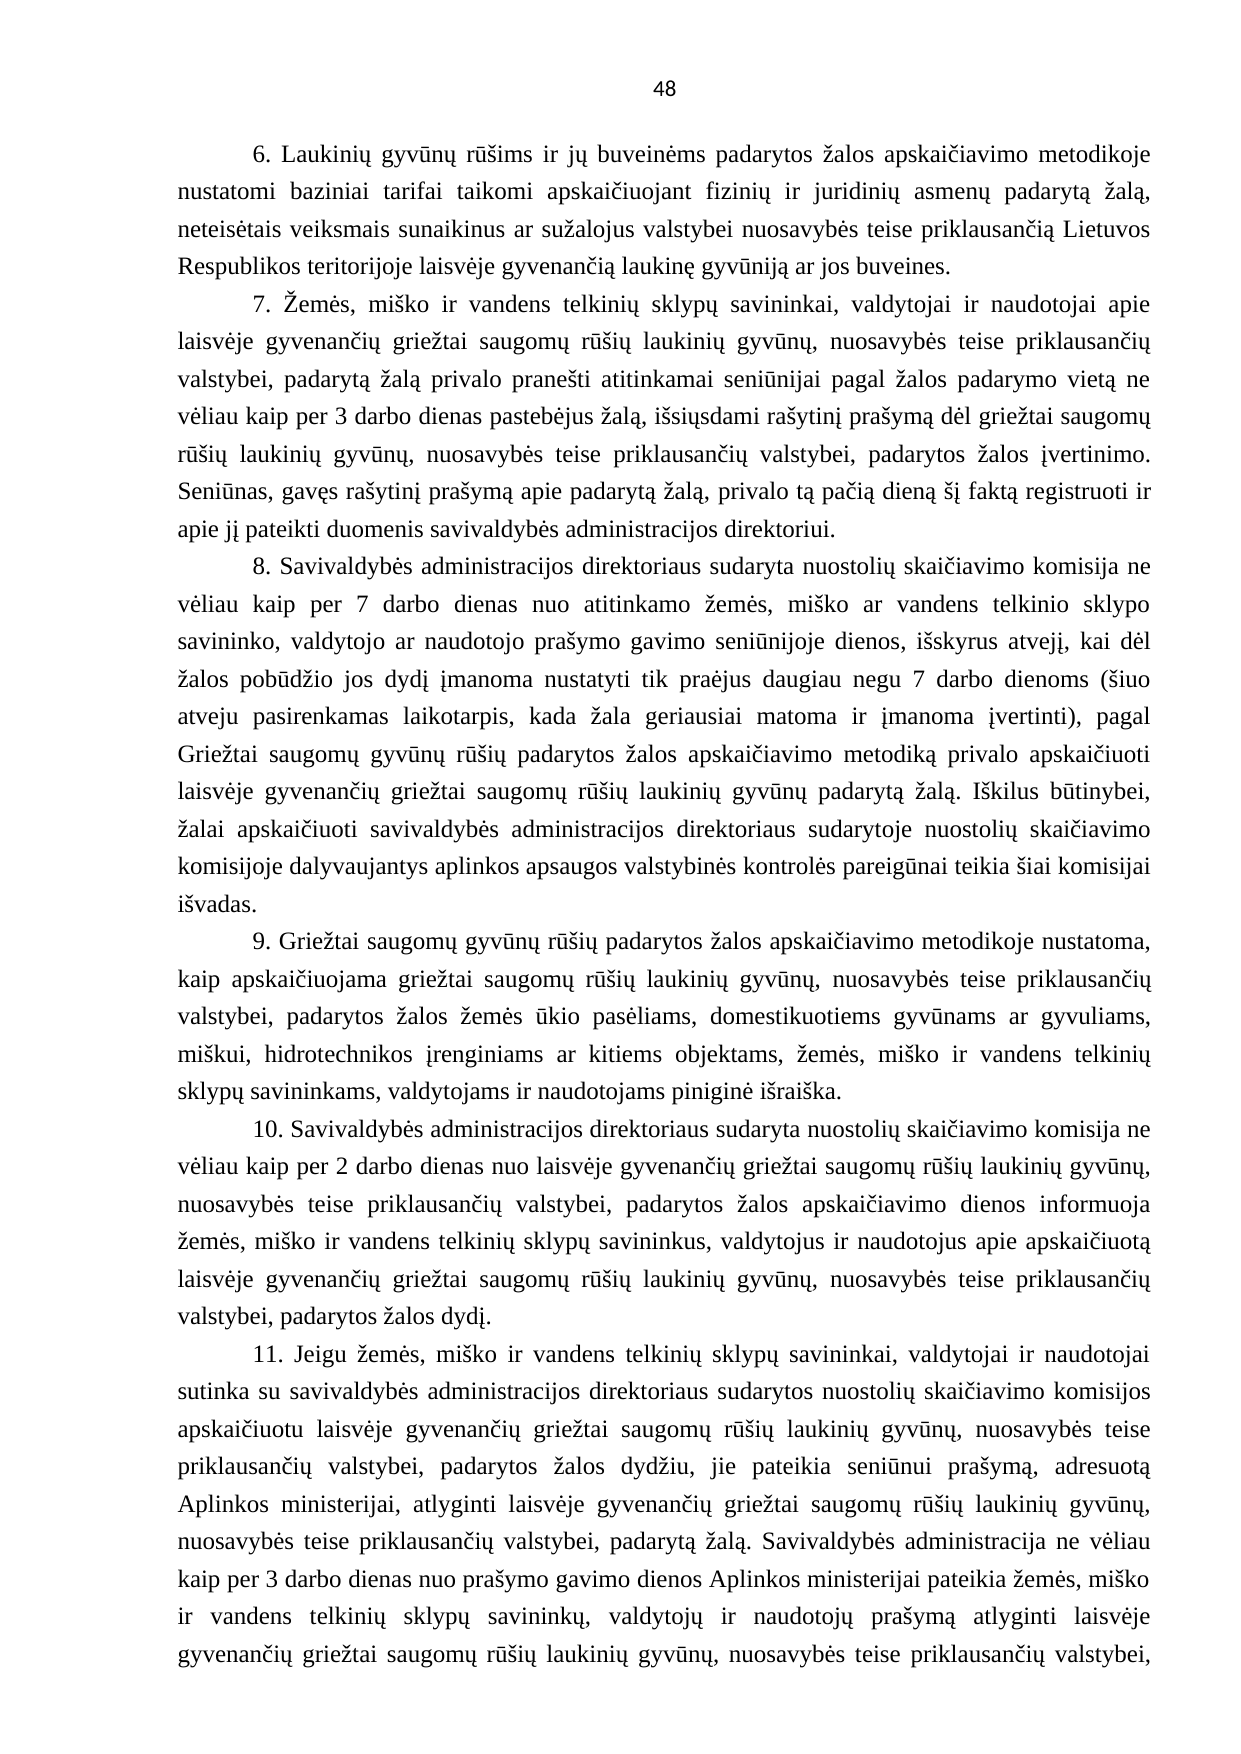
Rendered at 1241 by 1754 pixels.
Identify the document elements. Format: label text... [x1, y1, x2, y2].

text 10. Savivaldybės administracijos direktoriaus sudaryta nuostolių skaičiavimo komisija ne vėliau kaip per 2 darbo dienas nuo laisvėje gyvenančių griežtai saugomų rūšių laukinių gyvūnų, nuosavybės teise priklausančių valstybei, padarytos žalos apskaičiavimo dienos informuoja žemės, miško ir vandens telkinių sklypų savininkus, valdytojus ir naudotojus apie apskaičiuotą laisvėje gyvenančių griežtai saugomų rūšių laukinių gyvūnų, nuosavybės teise priklausančių valstybei, padarytos žalos dydį. [177, 1105, 1152, 1330]
text 8. Savivaldybės administracijos direktoriaus sudaryta nuostolių skaičiavimo komisija ne vėliau kaip per 7 darbo dienas nuo atitinkamo žemės, miško ar vandens telkinio sklypo savininko, valdytojo ar naudotojo prašymo gavimo seniūnijoje dienos, išskyrus atvejį, kai dėl žalos pobūdžio jos dydį įmanoma nustatyti tik praėjus daugiau negu 7 darbo dienoms (šiuo atveju pasirenkamas laikotarpis, kada žala geriausiai matoma ir įmanoma įvertinti), pagal Griežtai saugomų gyvūnų rūšių padarytos žalos apskaičiavimo metodiką privalo apskaičiuoti laisvėje gyvenančių griežtai saugomų rūšių laukinių gyvūnų padarytą žalą. Iškilus būtinybei, žalai apskaičiuoti savivaldybės administracijos direktoriaus sudarytoje nuostolių skaičiavimo komisijoje dalyvaujantys aplinkos apsaugos valstybinės kontrolės pareigūnai teikia šiai komisijai išvadas. [177, 542, 1152, 917]
text 11. Jeigu žemės, miško ir vandens telkinių sklypų savininkai, valdytojai ir naudotojai sutinka su savivaldybės administracijos direktoriaus sudarytos nuostolių skaičiavimo komisijos apskaičiuotu laisvėje gyvenančių griežtai saugomų rūšių laukinių gyvūnų, nuosavybės teise priklausančių valstybei, padarytos žalos dydžiu, jie pateikia seniūnui prašymą, adresuotą Aplinkos ministerijai, atlyginti laisvėje gyvenančių griežtai saugomų rūšių laukinių gyvūnų, nuosavybės teise priklausančių valstybei, padarytą žalą. Savivaldybės administracija ne vėliau kaip per 3 darbo dienas nuo prašymo gavimo dienos Aplinkos ministerijai pateikia žemės, miško ir vandens telkinių sklypų savininkų, valdytojų ir naudotojų prašymą atlyginti laisvėje gyvenančių griežtai saugomų rūšių laukinių gyvūnų, nuosavybės teise priklausančių valstybei, [177, 1330, 1152, 1667]
text 7. Žemės, miško ir vandens telkinių sklypų savininkai, valdytojai ir naudotojai apie laisvėje gyvenančių griežtai saugomų rūšių laukinių gyvūnų, nuosavybės teise priklausančių valstybei, padarytą žalą privalo pranešti atitinkamai seniūnijai pagal žalos padarymo vietą ne vėliau kaip per 3 darbo dienas pastebėjus žalą, išsiųsdami rašytinį prašymą dėl griežtai saugomų rūšių laukinių gyvūnų, nuosavybės teise priklausančių valstybei, padarytos žalos įvertinimo. Seniūnas, gavęs rašytinį prašymą apie padarytą žalą, privalo tą pačią dieną šį faktą registruoti ir apie jį pateikti duomenis savivaldybės administracijos direktoriui. [177, 280, 1152, 542]
text 9. Griežtai saugomų gyvūnų rūšių padarytos žalos apskaičiavimo metodikoje nustatoma, kaip apskaičiuojama griežtai saugomų rūšių laukinių gyvūnų, nuosavybės teise priklausančių valstybei, padarytos žalos žemės ūkio pasėliams, domestikuotiems gyvūnams ar gyvuliams, miškui, hidrotechnikos įrenginiams ar kitiems objektams, žemės, miško ir vandens telkinių sklypų savininkams, valdytojams ir naudotojams piniginė išraiška. [177, 917, 1152, 1105]
text 6. Laukinių gyvūnų rūšims ir jų buveinėms padarytos žalos apskaičiavimo metodikoje nustatomi baziniai tarifai taikomi apskaičiuojant fizinių ir juridinių asmenų padarytą žalą, neteisėtais veiksmais sunaikinus ar sužalojus valstybei nuosavybės teise priklausančią Lietuvos Respublikos teritorijoje laisvėje gyvenančią laukinę gyvūniją ar jos buveines. [177, 130, 1152, 280]
